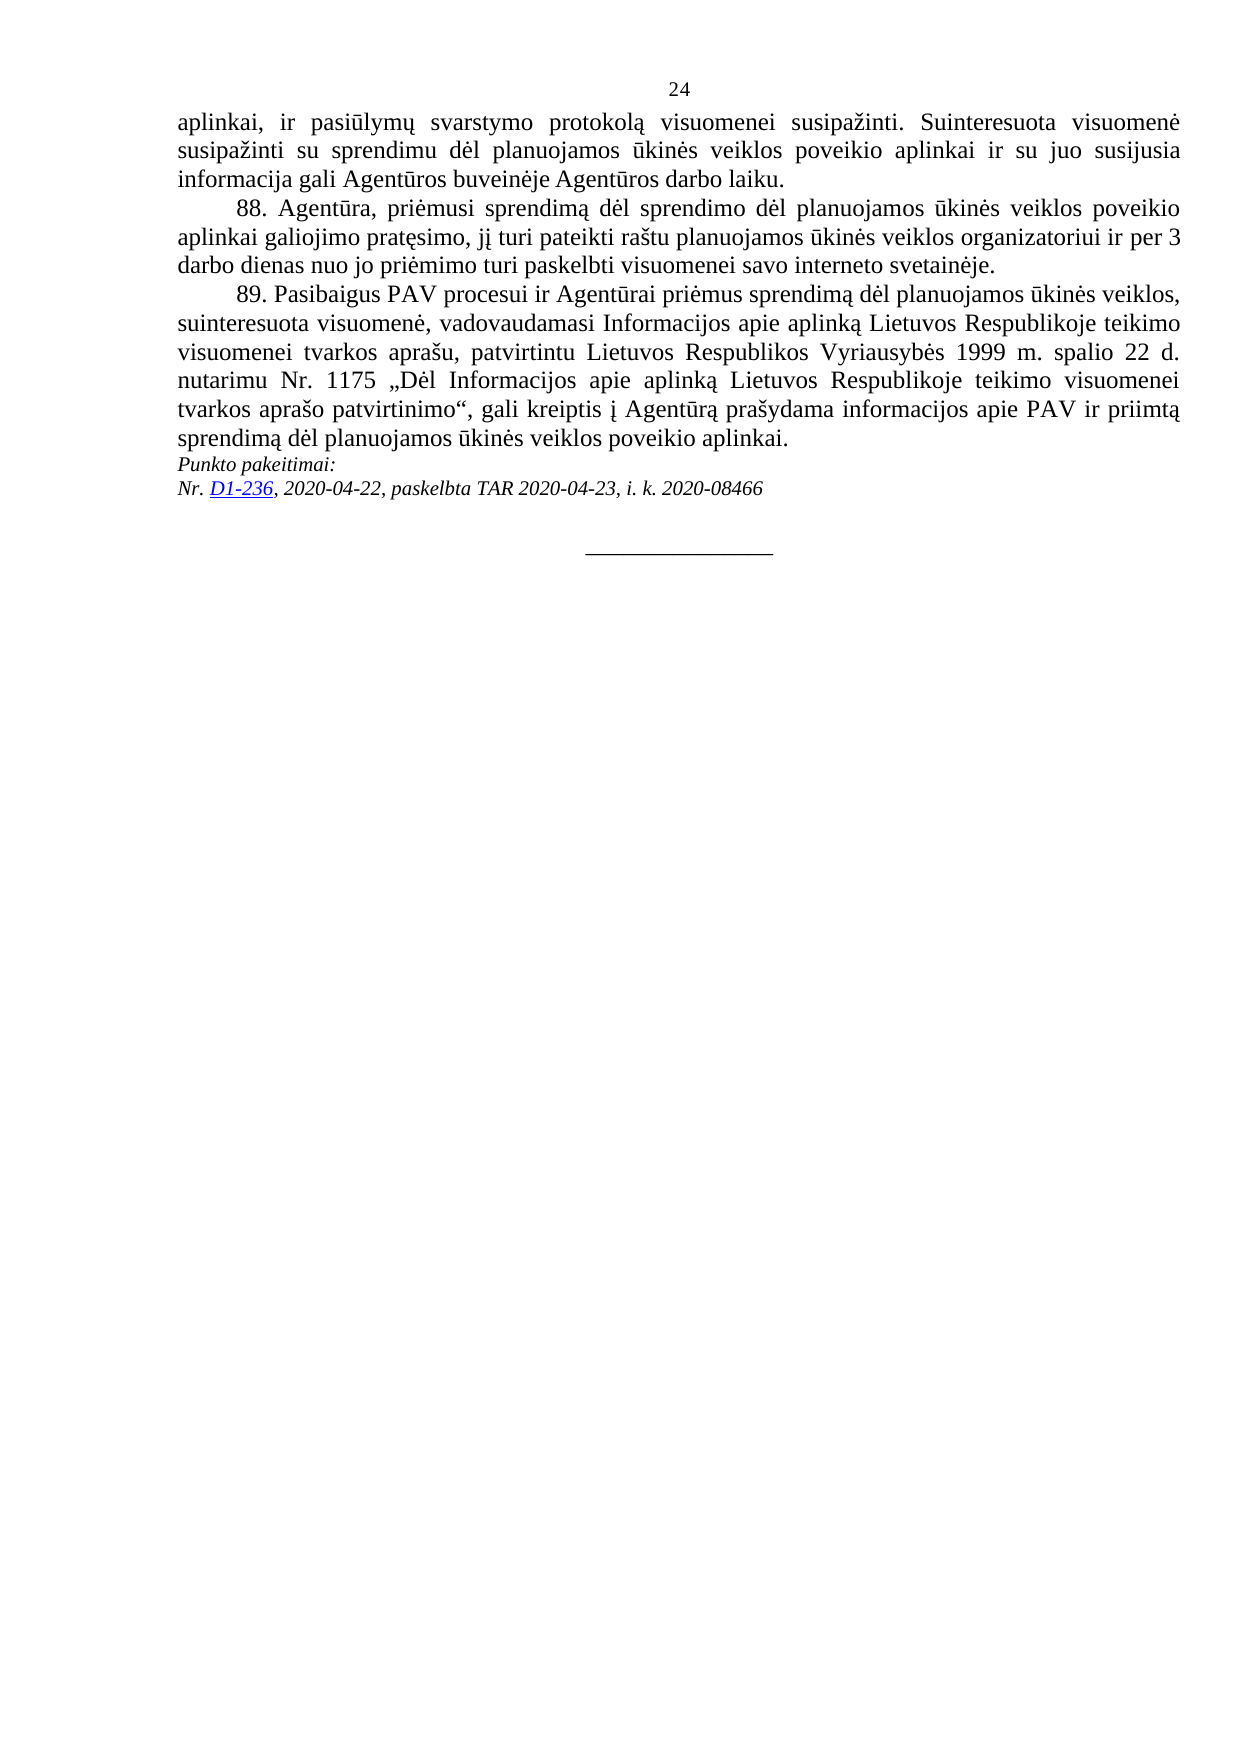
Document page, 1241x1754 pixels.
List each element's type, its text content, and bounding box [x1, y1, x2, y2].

text aplinkai, ir pasiūlymų svarstymo protokolą visuomenei susipažinti. Suinteresuota visuomenė susipažinti su sprendimu dėl planuojamos ūkinės veiklos poveikio aplinkai ir su juo susijusia informacija gali Agentūros buveinėje Agentūros darbo laiku. [177, 107, 1181, 193]
text Punkto pakeitimai: [177, 452, 1181, 476]
text _______________ [177, 529, 1181, 557]
text Nr. D1-236, 2020-04-22, paskelbta TAR 2020-04-23, i. k. 2020-08466 [177, 476, 1181, 500]
text 89. Pasibaigus PAV procesui ir Agentūrai priėmus sprendimą dėl planuojamos ūkinės veiklos, suinteresuota visuomenė, vadovaudamasi Informacijos apie aplinką Lietuvos Respublikoje teikimo visuomenei tvarkos aprašu, patvirtintu Lietuvos Respublikos Vyriausybės 1999 m. spalio 22 d. nutarimu Nr. 1175 „Dėl Informacijos apie aplinką Lietuvos Respublikoje teikimo visuomenei tvarkos aprašo patvirtinimo“, gali kreiptis į Agentūrą prašydama informacijos apie PAV ir priimtą sprendimą dėl planuojamos ūkinės veiklos poveikio aplinkai. [177, 279, 1181, 452]
text 88. Agentūra, priėmusi sprendimą dėl sprendimo dėl planuojamos ūkinės veiklos poveikio aplinkai galiojimo pratęsimo, jį turi pateikti raštu planuojamos ūkinės veiklos organizatoriui ir per 3 darbo dienas nuo jo priėmimo turi paskelbti visuomenei savo interneto svetainėje. [177, 193, 1181, 279]
